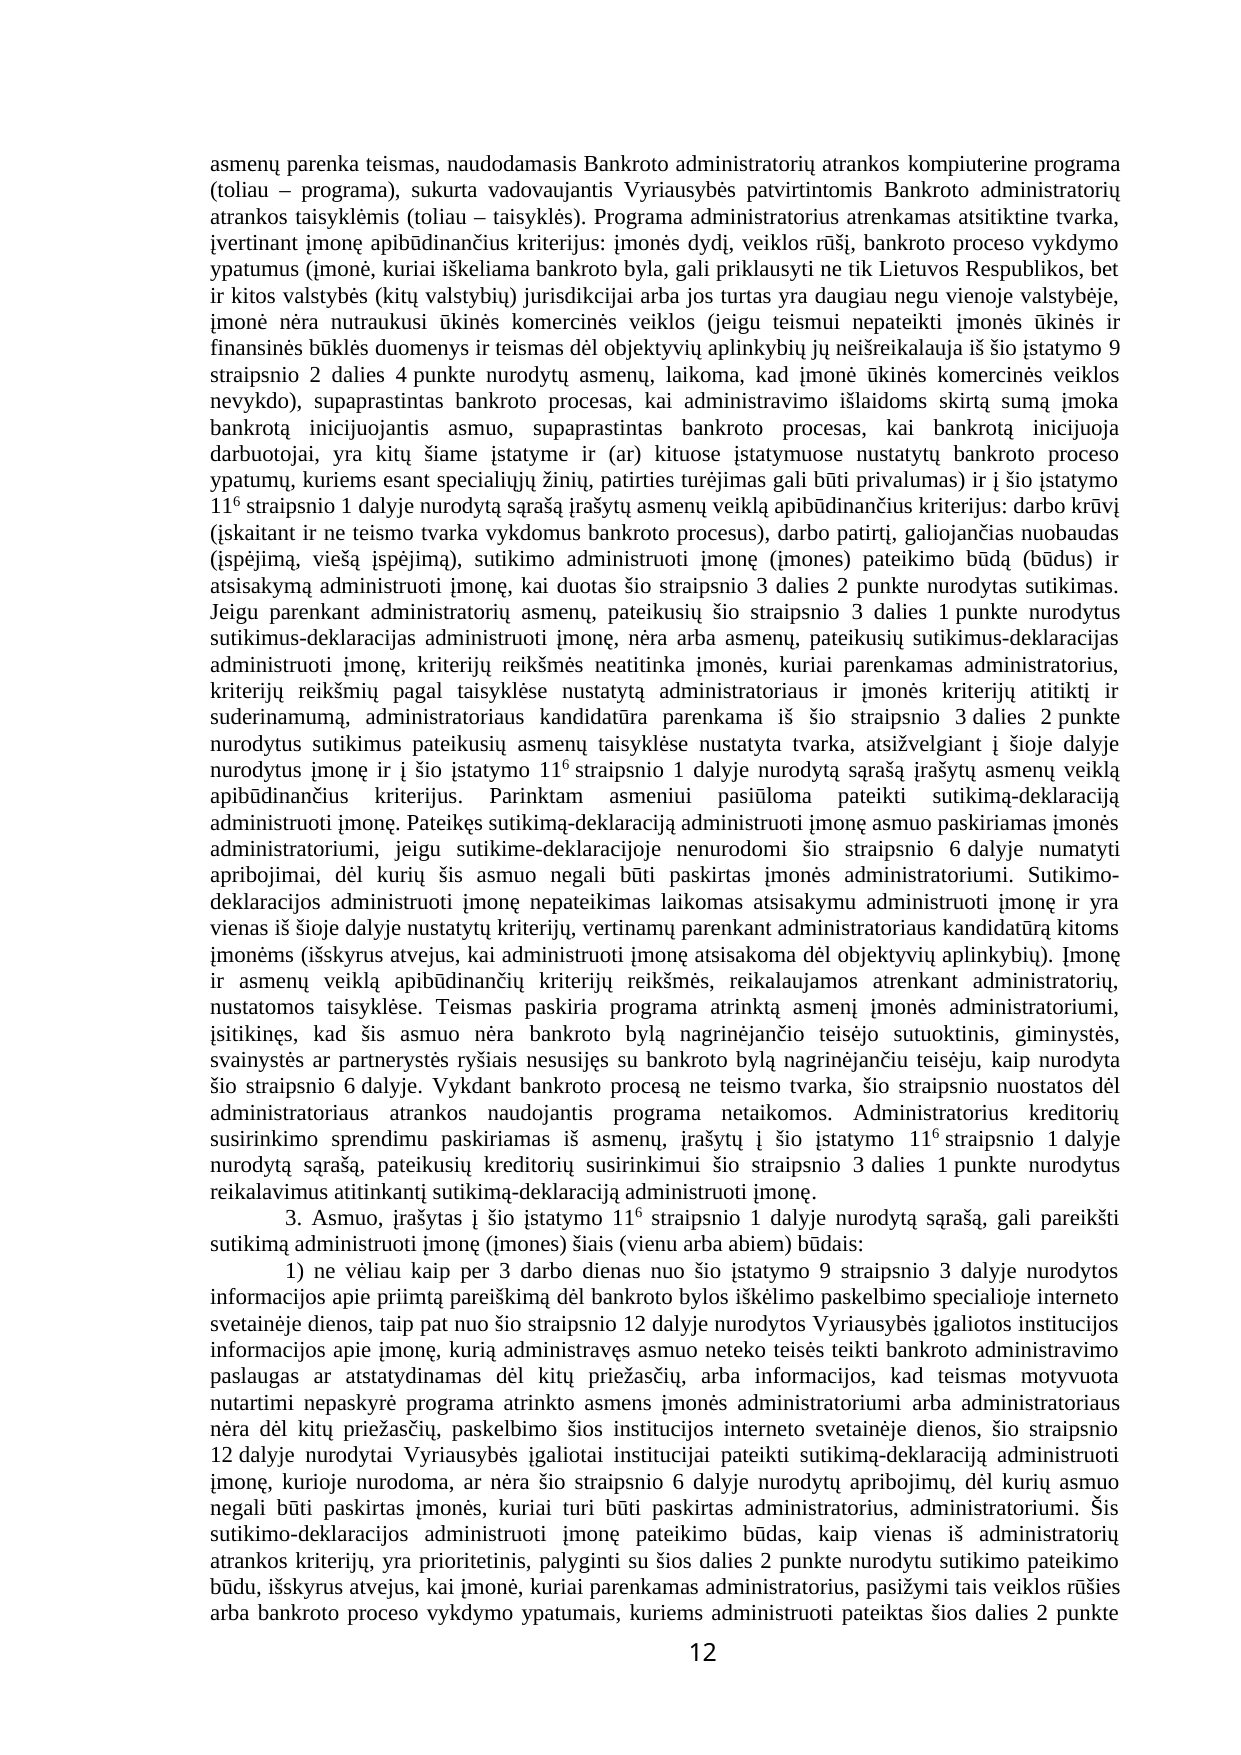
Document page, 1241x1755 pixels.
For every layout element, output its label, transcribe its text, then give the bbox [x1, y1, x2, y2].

text asmenų parenka teismas, naudodamasis Bankroto administratorių atrankos kompiuterine programa (toliau – programa), sukurta vadovaujantis Vyriausybės patvirtintomis Bankroto administratorių atrankos taisyklėmis (toliau – taisyklės). Programa administratorius atrenkamas atsitiktine tvarka, įvertinant įmonę apibūdinančius kriterijus: įmonės dydį, veiklos rūšį, bankroto proceso vykdymo ypatumus (įmonė, kuriai iškeliama bankroto byla, gali priklausyti ne tik Lietuvos Respublikos, bet ir kitos valstybės (kitų valstybių) jurisdikcijai arba jos turtas yra daugiau negu vienoje valstybėje, įmonė nėra nutraukusi ūkinės komercinės veiklos (jeigu teismui nepateikti įmonės ūkinės ir finansinės būklės duomenys ir teismas dėl objektyvių aplinkybių jų neišreikalauja iš šio įstatymo 9 straipsnio 2 dalies 4 punkte nurodytų asmenų, laikoma, kad įmonė ūkinės komercinės veiklos nevykdo), supaprastintas bankroto procesas, kai administravimo išlaidoms skirtą sumą įmoka bankrotą inicijuojantis asmuo, supaprastintas bankroto procesas, kai bankrotą inicijuoja darbuotojai, yra kitų šiame įstatyme ir (ar) kituose įstatymuose nustatytų bankroto proceso ypatumų, kuriems esant specialiųjų žinių, patirties turėjimas gali būti privalumas) ir į šio įstatymo 116 straipsnio 1 dalyje nurodytą sąrašą įrašytų asmenų veiklą apibūdinančius kriterijus: darbo krūvį (įskaitant ir ne teismo tvarka vykdomus bankroto procesus), darbo patirtį, galiojančias nuobaudas (įspėjimą, viešą įspėjimą), sutikimo administruoti įmonę (įmones) pateikimo būdą (būdus) ir atsisakymą administruoti įmonę, kai duotas šio straipsnio 3 dalies 2 punkte nurodytas sutikimas. Jeigu parenkant administratorių asmenų, pateikusių šio straipsnio 3 dalies 1 punkte nurodytus sutikimus-deklaracijas administruoti įmonę, nėra arba asmenų, pateikusių sutikimus-deklaracijas administruoti įmonę, kriterijų reikšmės neatitinka įmonės, kuriai parenkamas administratorius, kriterijų reikšmių pagal taisyklėse nustatytą administratoriaus ir įmonės kriterijų atitiktį ir suderinamumą, administratoriaus kandidatūra parenkama iš šio straipsnio 3 dalies 2 punkte nurodytus sutikimus pateikusių asmenų taisyklėse nustatyta tvarka, atsižvelgiant į šioje dalyje nurodytus įmonę ir į šio įstatymo 116 straipsnio 1 dalyje nurodytą sąrašą įrašytų asmenų veiklą apibūdinančius kriterijus. Parinktam asmeniui pasiūloma pateikti sutikimą-deklaraciją administruoti įmonę. Pateikęs sutikimą-deklaraciją administruoti įmonę asmuo paskiriamas įmonės administratoriumi, jeigu sutikime-deklaracijoje nenurodomi šio straipsnio 6 dalyje numatyti apribojimai, dėl kurių šis asmuo negali būti paskirtas įmonės administratoriumi. Sutikimo-deklaracijos administruoti įmonę nepateikimas laikomas atsisakymu administruoti įmonę ir yra vienas iš šioje dalyje nustatytų kriterijų, vertinamų parenkant administratoriaus kandidatūrą kitoms įmonėms (išskyrus atvejus, kai administruoti įmonę atsisakoma dėl objektyvių aplinkybių). Įmonę ir asmenų veiklą apibūdinančių kriterijų reikšmės, reikalaujamos atrenkant administratorių, nustatomos taisyklėse. Teismas paskiria programa atrinktą asmenį įmonės administratoriumi, įsitikinęs, kad šis asmuo nėra bankroto bylą nagrinėjančio teisėjo sutuoktinis, giminystės, svainystės ar partnerystės ryšiais nesusijęs su bankroto bylą nagrinėjančiu teisėju, kaip nurodyta šio straipsnio 6 dalyje. Vykdant bankroto procesą ne teismo tvarka, šio straipsnio nuostatos dėl administratoriaus atrankos naudojantis programa netaikomos. Administratorius kreditorių susirinkimo sprendimu paskiriamas iš asmenų, įrašytų į šio įstatymo 116 straipsnio 1 dalyje nurodytą sąrašą, pateikusių kreditorių susirinkimui šio straipsnio 3 dalies 1 punkte nurodytus reikalavimus atitinkantį sutikimą-deklaraciją administruoti įmonę. [210, 150, 1120, 1204]
text 1) ne vėliau kaip per 3 darbo dienas nuo šio įstatymo 9 straipsnio 3 dalyje nurodytos informacijos apie priimtą pareiškimą dėl bankroto bylos iškėlimo paskelbimo specialioje interneto svetainėje dienos, taip pat nuo šio straipsnio 12 dalyje nurodytos Vyriausybės įgaliotos institucijos informacijos apie įmonę, kurią administravęs asmuo neteko teisės teikti bankroto administravimo paslaugas ar atstatydinamas dėl kitų priežasčių, arba informacijos, kad teismas motyvuota nutartimi nepaskyrė programa atrinkto asmens įmonės administratoriumi arba administratoriaus nėra dėl kitų priežasčių, paskelbimo šios institucijos interneto svetainėje dienos, šio straipsnio 12 dalyje nurodytai Vyriausybės įgaliotai institucijai pateikti sutikimą-deklaraciją administruoti įmonę, kurioje nurodoma, ar nėra šio straipsnio 6 dalyje nurodytų apribojimų, dėl kurių asmuo negali būti paskirtas įmonės, kuriai turi būti paskirtas administratorius, administratoriumi. Šis sutikimo-deklaracijos administruoti įmonę pateikimo būdas, kaip vienas iš administratorių atrankos kriterijų, yra prioritetinis, palyginti su šios dalies 2 punkte nurodytu sutikimo pateikimo būdu, išskyrus atvejus, kai įmonė, kuriai parenkamas administratorius, pasižymi tais veiklos rūšies arba bankroto proceso vykdymo ypatumais, kuriems administruoti pateiktas šios dalies 2 punkte [210, 1257, 1120, 1626]
text 3. Asmuo, įrašytas į šio įstatymo 116 straipsnio 1 dalyje nurodytą sąrašą, gali pareikšti sutikimą administruoti įmonę (įmones) šiais (vienu arba abiem) būdais: [210, 1204, 1120, 1257]
